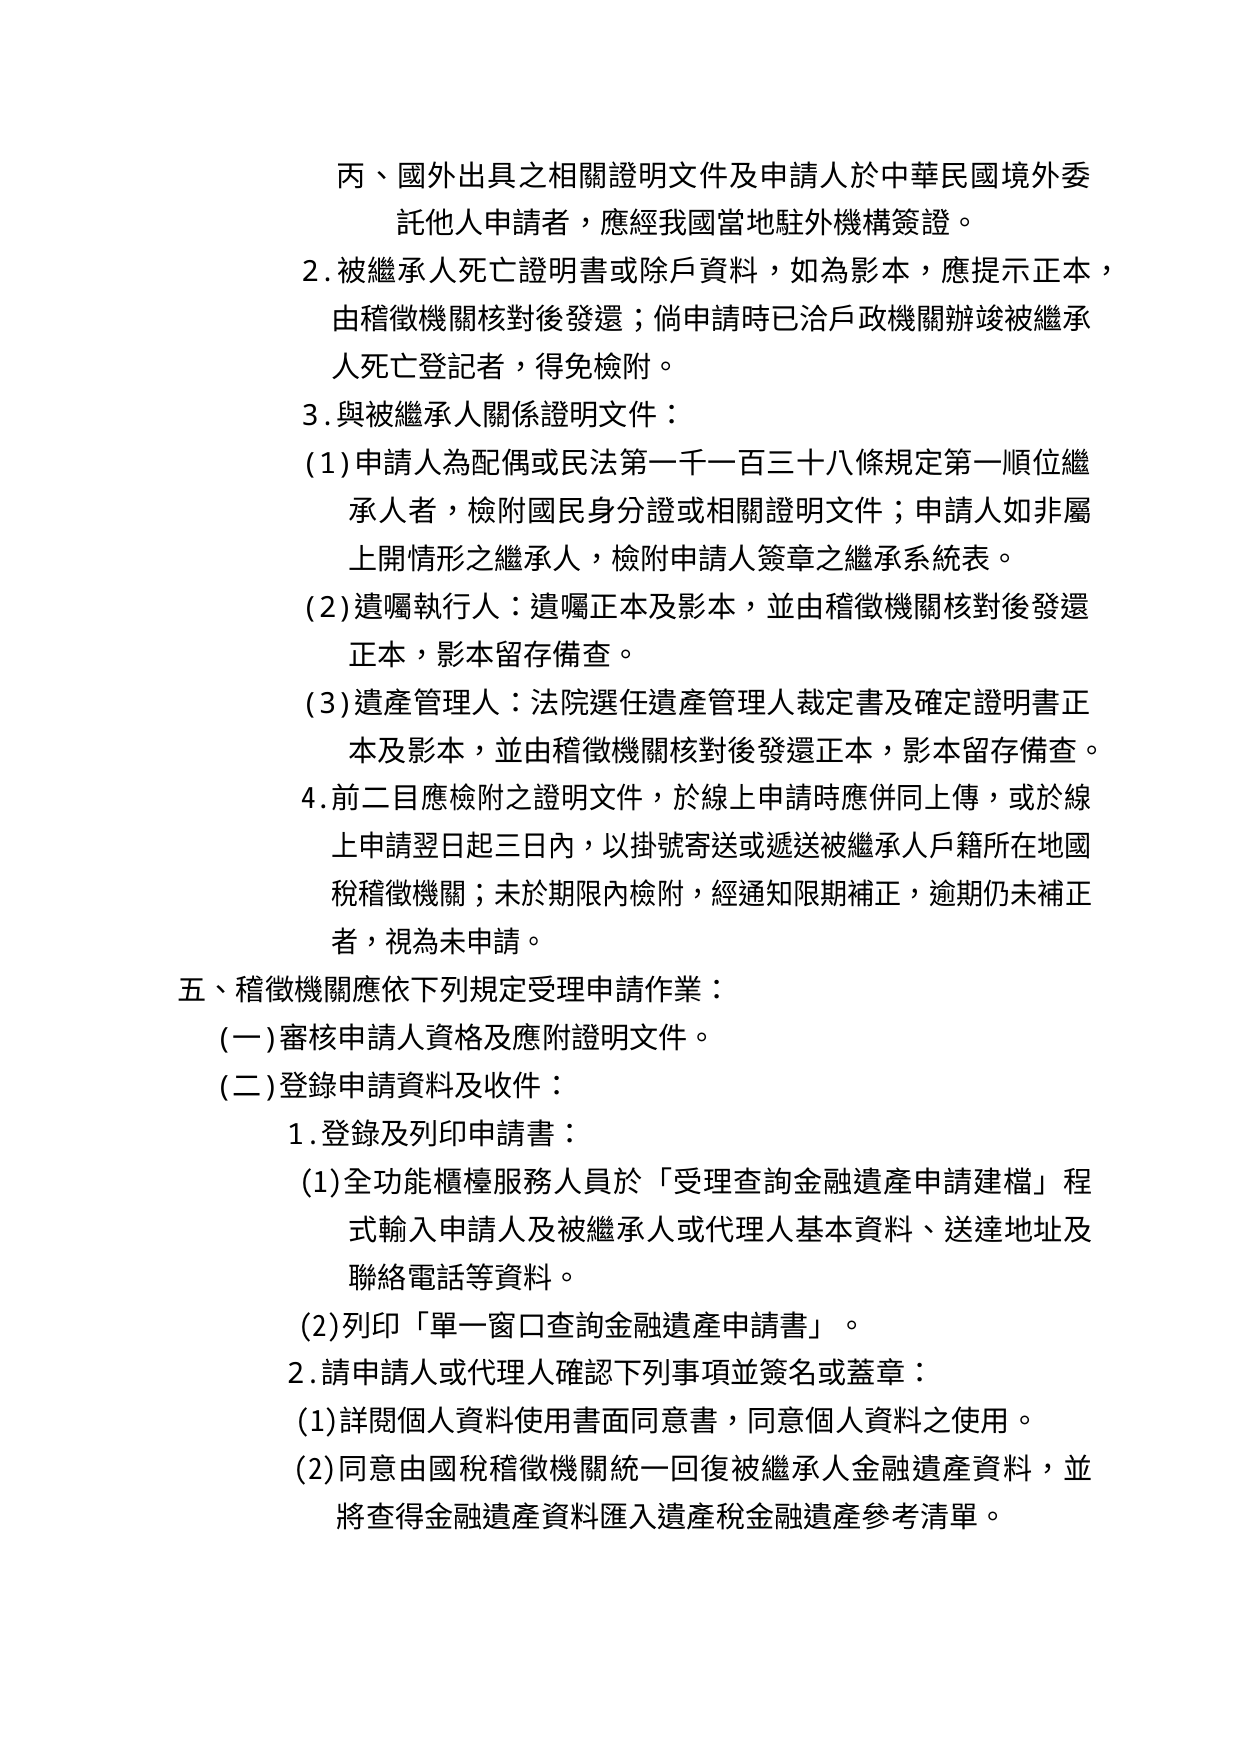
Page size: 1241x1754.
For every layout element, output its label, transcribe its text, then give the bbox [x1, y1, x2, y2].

text 4.前二目應檢附之證明文件，於線上申請時應併同上傳，或於線上申請翌日起三日內，以掛號寄送或遞送被繼承人戶籍所在地國稅稽徵機關；未於期限內檢附，經通知限期補正，逾期仍未補正者，視為未申請。 [301, 771, 1093, 962]
text 3.與被繼承人關係證明文件： [301, 387, 1093, 435]
text (2)遺囑執行人：遺囑正本及影本，並由稽徵機關核對後發還正本，影本留存備查。 [301, 579, 1093, 675]
text (1)全功能櫃檯服務人員於「受理查詢金融遺產申請建檔」程式輸入申請人及被繼承人或代理人基本資料、送達地址及聯絡電話等資料。 [283, 1154, 1093, 1298]
text (2)同意由國稅稽徵機關統一回復被繼承人金融遺產資料，並將查得金融遺產資料匯入遺產稅金融遺產參考清單。 [278, 1441, 1093, 1537]
text 五、稽徵機關應依下列規定受理申請作業： [177, 962, 1093, 1010]
text 1.登錄及列印申請書： [252, 1106, 1093, 1154]
text (1)詳閱個人資料使用書面同意書，同意個人資料之使用。 [278, 1393, 1093, 1441]
text 2.被繼承人死亡證明書或除戶資料，如為影本，應提示正本，由稽徵機關核對後發還；倘申請時已洽戶政機關辦竣被繼承人死亡登記者，得免檢附。 [301, 243, 1093, 387]
text (1)申請人為配偶或民法第一千一百三十八條規定第一順位繼承人者，檢附國民身分證或相關證明文件；申請人如非屬上開情形之繼承人，檢附申請人簽章之繼承系統表。 [301, 435, 1093, 579]
text 丙、國外出具之相關證明文件及申請人於中華民國境外委託他人申請者，應經我國當地駐外機構簽證。 [337, 148, 1093, 243]
text 2.請申請人或代理人確認下列事項並簽名或蓋章： [252, 1346, 1093, 1393]
text (3)遺產管理人：法院選任遺產管理人裁定書及確定證明書正本及影本，並由稽徵機關核對後發還正本，影本留存備查。 [301, 675, 1093, 771]
text (二)登錄申請資料及收件： [215, 1058, 1093, 1106]
text (2)列印「單一窗口查詢金融遺產申請書」。 [283, 1298, 1093, 1346]
text (一)審核申請人資格及應附證明文件。 [215, 1010, 1093, 1058]
